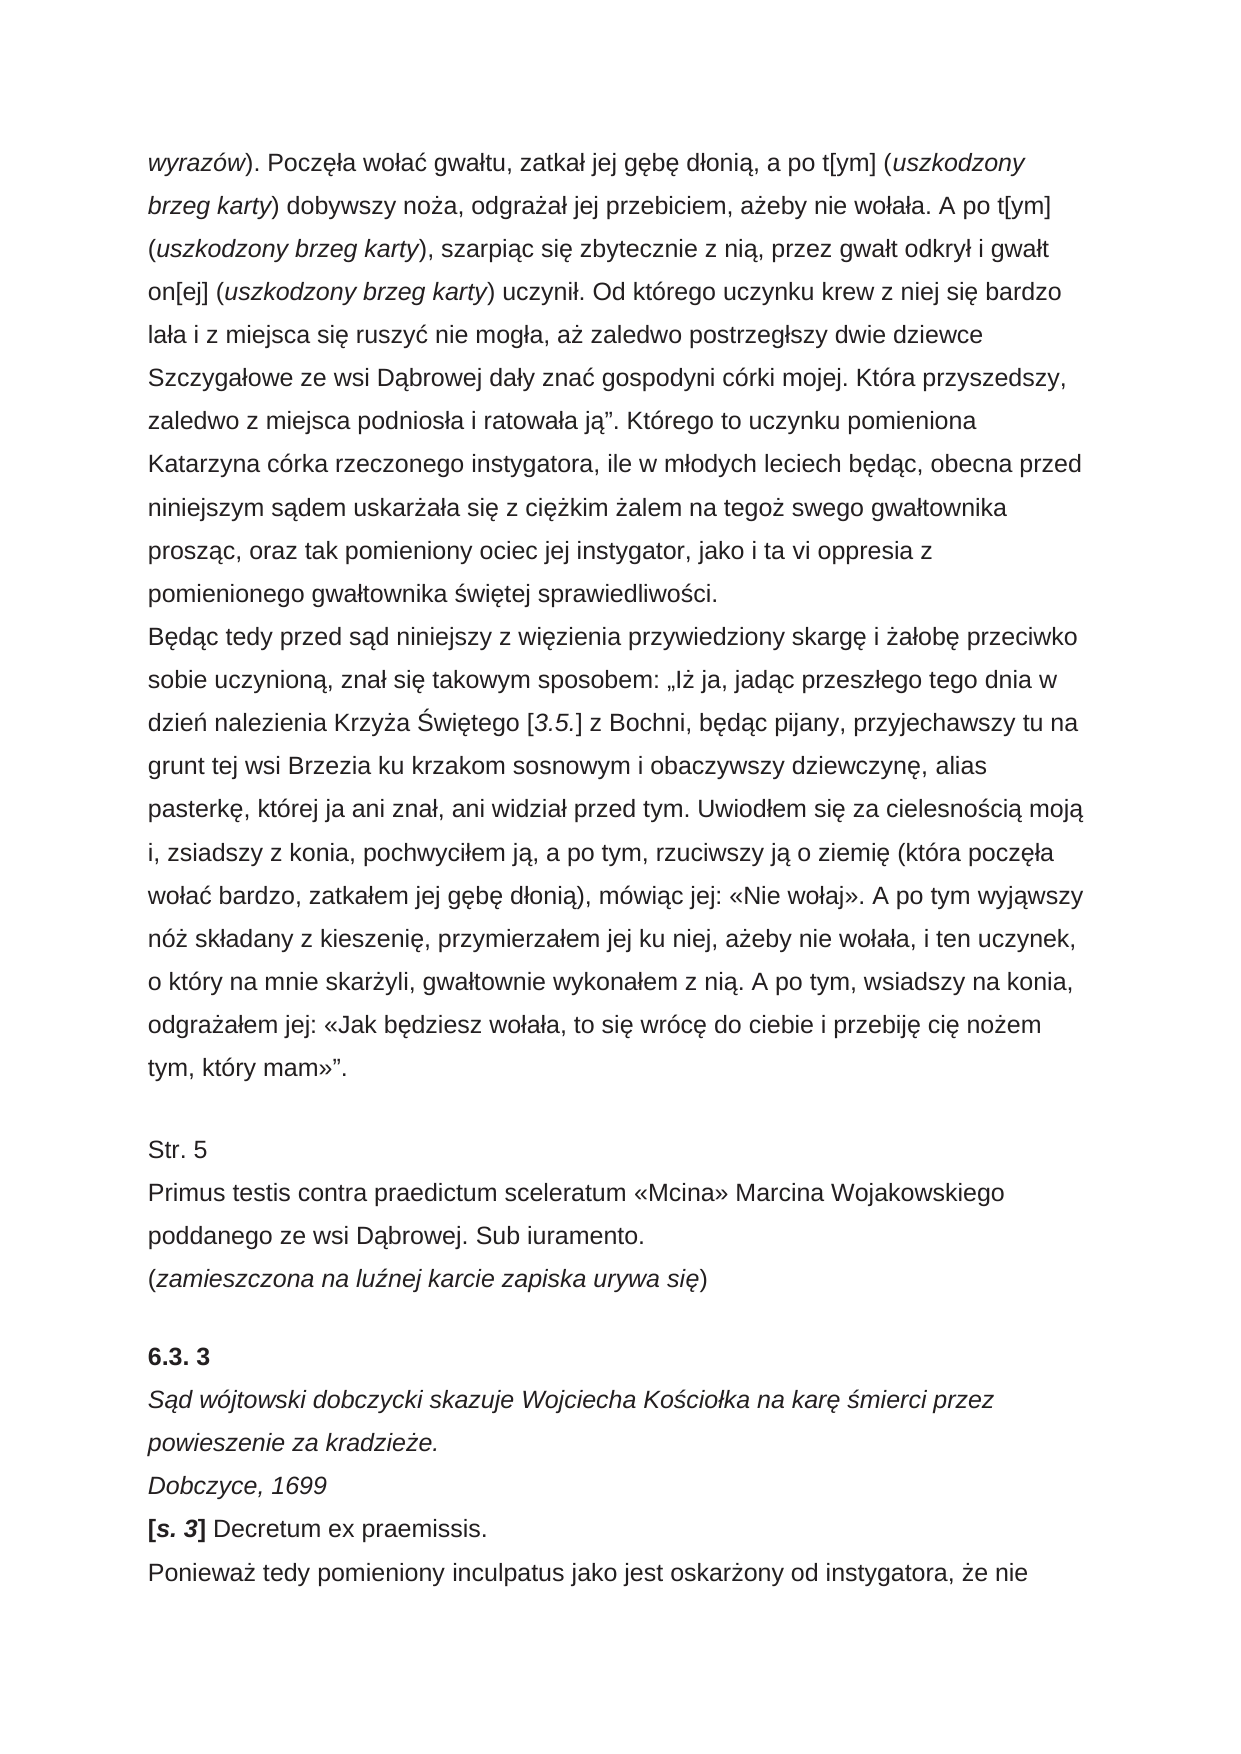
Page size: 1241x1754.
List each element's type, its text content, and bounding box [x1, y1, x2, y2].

text Sąd wójtowski dobczycki skazuje Wojciecha Kościołka na karę śmierci przez powieszenie za kradzieże. [148, 1385, 1093, 1457]
text Ponieważ tedy pomieniony inculpatus jako jest oskarżony od instygatora, że nie [148, 1558, 1093, 1586]
text (zamieszczona na luźnej karcie zapiska urywa się) [148, 1264, 1093, 1293]
subtitle 6.3. 3 [148, 1342, 1093, 1371]
text wyrazów). Poczęła wołać gwałtu, zatkał jej gębę dłonią, a po t[ym] (uszkodzony brzeg karty) dobywszy noża, odgrażał jej przebiciem, ażeby nie wołała. A po t[ym] (uszkodzony brzeg karty), szarpiąc się zbytecznie z nią, przez gwałt odkrył i gwałt on[ej] (uszkodzony brzeg karty) uczynił. Od którego uczynku krew z niej się bardzo lała i z miejsca się ruszyć nie mogła, aż zaledwo postrzegłszy dwie dziewce Szczygałowe ze wsi Dąbrowej dały znać gospodyni córki mojej. Która przyszedszy, zaledwo z miejsca podniosła i ratowała ją”. Którego to uczynku pomieniona Katarzyna córka rzeczonego instygatora, ile w młodych leciech będąc, obecna przed niniejszym sądem uskarżała się z ciężkim żalem na tegoż swego gwałtownika prosząc, oraz tak pomieniony ociec jej instygator, jako i ta vi oppresia z pomienionego gwałtownika świętej sprawiedliwości. [148, 148, 1093, 608]
text [s. 3] Decretum ex praemissis. [148, 1514, 1093, 1543]
text Primus testis contra praedictum sceleratum «Mcina» Marcina Wojakowskiego poddanego ze wsi Dąbrowej. Sub iuramento. [148, 1178, 1093, 1250]
text Będąc tedy przed sąd niniejszy z więzienia przywiedziony skargę i żałobę przeciwko sobie uczynioną, znał się takowym sposobem: „Iż ja, jadąc przeszłego tego dnia w dzień nalezienia Krzyża Świętego [3.5.] z Bochni, będąc pijany, przyjechawszy tu na grunt tej wsi Brzezia ku krzakom sosnowym i obaczywszy dziewczynę, alias pasterkę, której ja ani znał, ani widział przed tym. Uwiodłem się za cielesnością moją i, zsiadszy z konia, pochwyciłem ją, a po tym, rzuciwszy ją o ziemię (która poczęła wołać bardzo, zatkałem jej gębę dłonią), mówiąc jej: «Nie wołaj». A po tym wyjąwszy nóż składany z kieszenię, przymierzałem jej ku niej, ażeby nie wołała, i ten uczynek, o który na mnie skarżyli, gwałtownie wykonałem z nią. A po tym, wsiadszy na konia, odgrażałem jej: «Jak będziesz wołała, to się wrócę do ciebie i przebiję cię nożem tym, który mam»”. [148, 622, 1093, 1082]
text Str. 5 [148, 1135, 1093, 1163]
text Dobczyce, 1699 [148, 1471, 1093, 1500]
